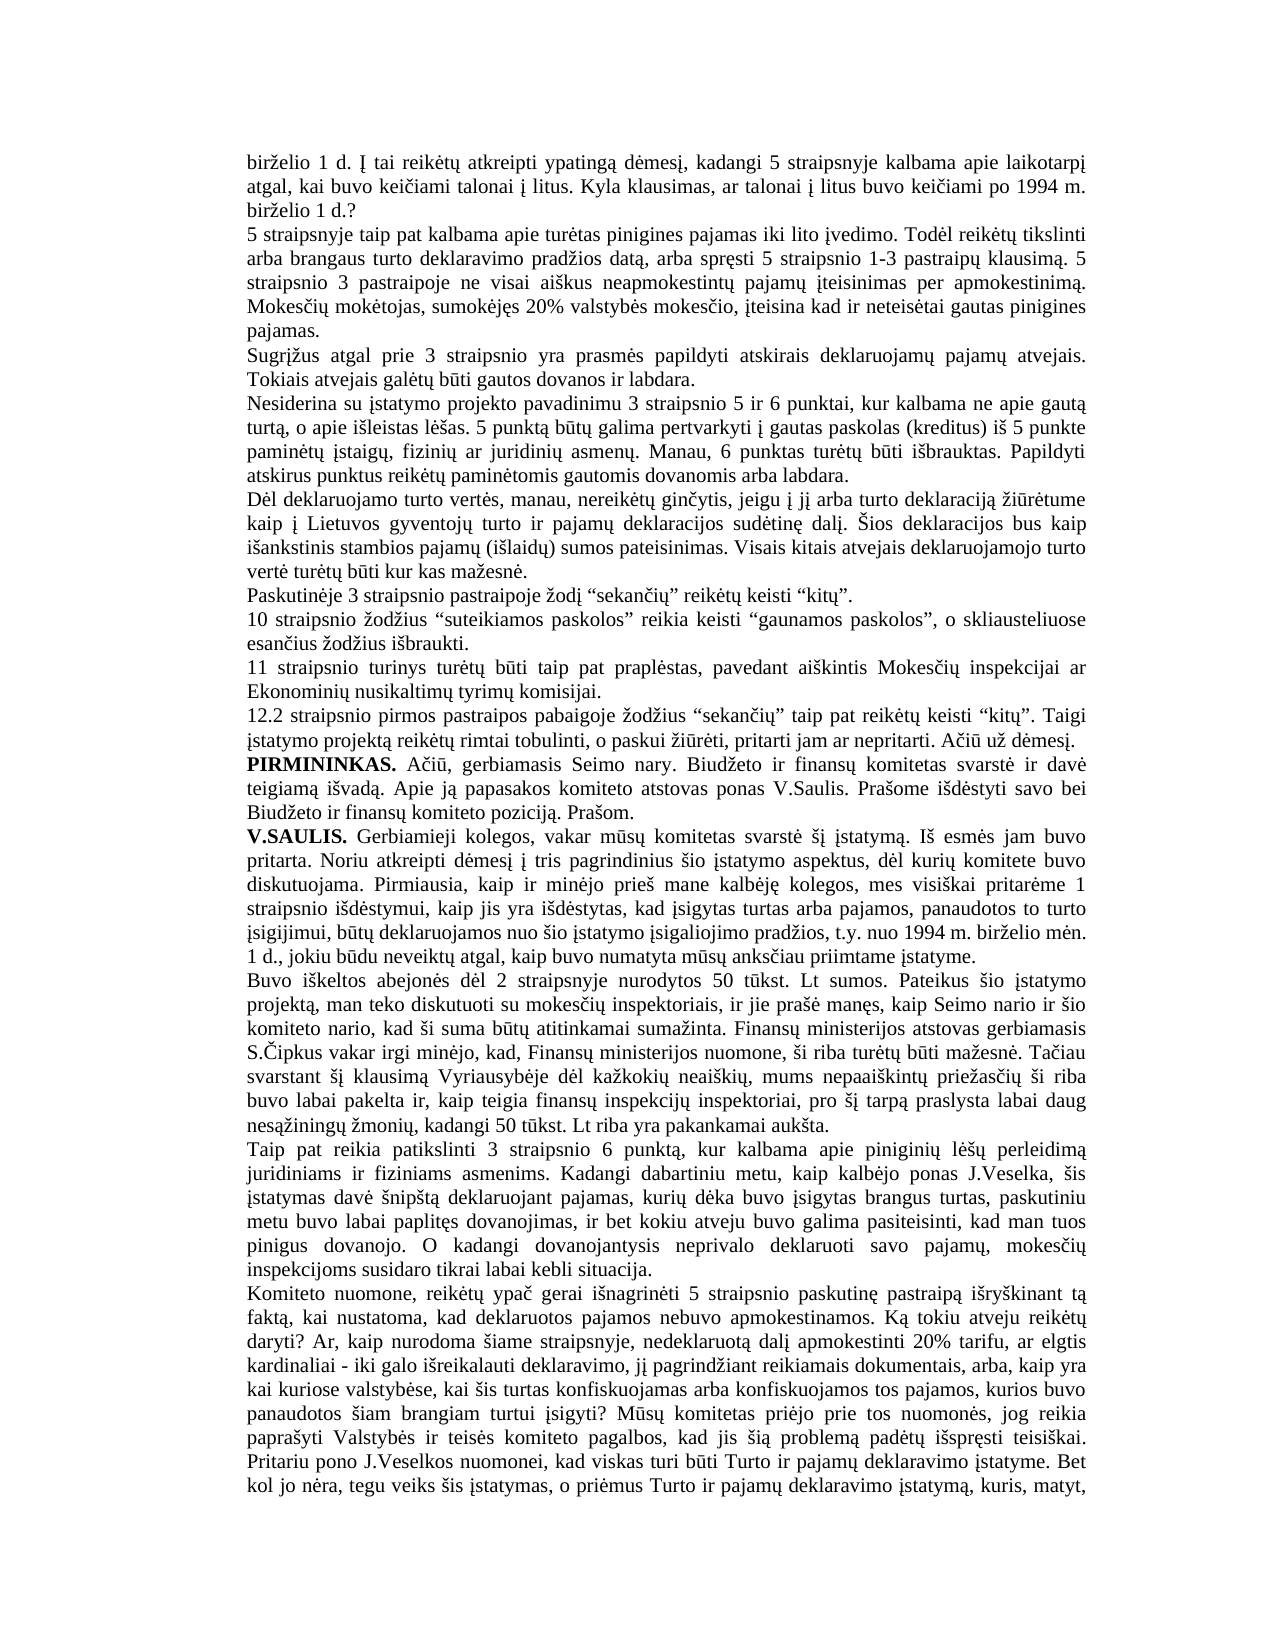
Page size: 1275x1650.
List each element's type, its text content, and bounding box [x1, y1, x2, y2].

text birželio 1 d. Į tai reikėtų atkreipti ypatingą dėmesį, kadangi 5 straipsnyje kalbama apie laikotarpį atgal, kai buvo keičiami talonai į litus. Kyla klausimas, ar talonai į litus buvo keičiami po 1994 m. birželio 1 d.? [247, 150, 1087, 222]
text PIRMININKAS. Ačiū, gerbiamasis Seimo nary. Biudžeto ir finansų komitetas svarstė ir davė teigiamą išvadą. Apie ją papasakos komiteto atstovas ponas V.Saulis. Prašome išdėstyti savo bei Biudžeto ir finansų komiteto poziciją. Prašom. [247, 752, 1087, 824]
text Buvo iškeltos abejonės dėl 2 straipsnyje nurodytos 50 tūkst. Lt sumos. Pateikus šio įstatymo projektą, man teko diskutuoti su mokesčių inspektoriais, ir jie prašė manęs, kaip Seimo nario ir šio komiteto nario, kad ši suma būtų atitinkamai sumažinta. Finansų ministerijos atstovas gerbiamasis S.Čipkus vakar irgi minėjo, kad, Finansų ministerijos nuomone, ši riba turėtų būti mažesnė. Tačiau svarstant šį klausimą Vyriausybėje dėl kažkokių neaiškių, mums nepaaiškintų priežasčių ši riba buvo labai pakelta ir, kaip teigia finansų inspekcijų inspektoriai, pro šį tarpą praslysta labai daug nesąžiningų žmonių, kadangi 50 tūkst. Lt riba yra pakankamai aukšta. [247, 968, 1087, 1137]
text V.SAULIS. Gerbiamieji kolegos, vakar mūsų komitetas svarstė šį įstatymą. Iš esmės jam buvo pritarta. Noriu atkreipti dėmesį į tris pagrindinius šio įstatymo aspektus, dėl kurių komitete buvo diskutuojama. Pirmiausia, kaip ir minėjo prieš mane kalbėję kolegos, mes visiškai pritarėme 1 straipsnio išdėstymui, kaip jis yra išdėstytas, kad įsigytas turtas arba pajamos, panaudotos to turto įsigijimui, būtų deklaruojamos nuo šio įstatymo įsigaliojimo pradžios, t.y. nuo 1994 m. birželio mėn. 1 d., jokiu būdu neveiktų atgal, kaip buvo numatyta mūsų anksčiau priimtame įstatyme. [247, 824, 1087, 968]
text Taip pat reikia patikslinti 3 straipsnio 6 punktą, kur kalbama apie piniginių lėšų perleidimą juridiniams ir fiziniams asmenims. Kadangi dabartiniu metu, kaip kalbėjo ponas J.Veselka, šis įstatymas davė šnipštą deklaruojant pajamas, kurių dėka buvo įsigytas brangus turtas, paskutiniu metu buvo labai paplitęs dovanojimas, ir bet kokiu atveju buvo galima pasiteisinti, kad man tuos pinigus dovanojo. O kadangi dovanojantysis neprivalo deklaruoti savo pajamų, mokesčių inspekcijoms susidaro tikrai labai kebli situacija. [247, 1137, 1087, 1281]
text Nesiderina su įstatymo projekto pavadinimu 3 straipsnio 5 ir 6 punktai, kur kalbama ne apie gautą turtą, o apie išleistas lėšas. 5 punktą būtų galima pertvarkyti į gautas paskolas (kreditus) iš 5 punkte paminėtų įstaigų, fizinių ar juridinių asmenų. Manau, 6 punktas turėtų būti išbrauktas. Papildyti atskirus punktus reikėtų paminėtomis gautomis dovanomis arba labdara. [247, 391, 1087, 487]
text 5 straipsnyje taip pat kalbama apie turėtas pinigines pajamas iki lito įvedimo. Todėl reikėtų tikslinti arba brangaus turto deklaravimo pradžios datą, arba spręsti 5 straipsnio 1-3 pastraipų klausimą. 5 straipsnio 3 pastraipoje ne visai aiškus neapmokestintų pajamų įteisinimas per apmokestinimą. Mokesčių mokėtojas, sumokėjęs 20% valstybės mokesčio, įteisina kad ir neteisėtai gautas pinigines pajamas. [247, 222, 1087, 342]
text Komiteto nuomone, reikėtų ypač gerai išnagrinėti 5 straipsnio paskutinę pastraipą išryškinant tą faktą, kai nustatoma, kad deklaruotos pajamos nebuvo apmokestinamos. Ką tokiu atveju reikėtų daryti? Ar, kaip nurodoma šiame straipsnyje, nedeklaruotą dalį apmokestinti 20% tarifu, ar elgtis kardinaliai - iki galo išreikalauti deklaravimo, jį pagrindžiant reikiamais dokumentais, arba, kaip yra kai kuriose valstybėse, kai šis turtas konfiskuojamas arba konfiskuojamos tos pajamos, kurios buvo panaudotos šiam brangiam turtui įsigyti? Mūsų komitetas priėjo prie tos nuomonės, jog reikia paprašyti Valstybės ir teisės komiteto pagalbos, kad jis šią problemą padėtų išspręsti teisiškai. Pritariu pono J.Veselkos nuomonei, kad viskas turi būti Turto ir pajamų deklaravimo įstatyme. Bet kol jo nėra, tegu veiks šis įstatymas, o priėmus Turto ir pajamų deklaravimo įstatymą, kuris, matyt, [247, 1281, 1087, 1497]
text 12.2 straipsnio pirmos pastraipos pabaigoje žodžius “sekančių” taip pat reikėtų keisti “kitų”. Taigi įstatymo projektą reikėtų rimtai tobulinti, o paskui žiūrėti, pritarti jam ar nepritarti. Ačiū už dėmesį. [247, 703, 1087, 752]
text Sugrįžus atgal prie 3 straipsnio yra prasmės papildyti atskirais deklaruojamų pajamų atvejais. Tokiais atvejais galėtų būti gautos dovanos ir labdara. [247, 342, 1087, 391]
text 10 straipsnio žodžius “suteikiamos paskolos” reikia keisti “gaunamos paskolos”, o skliausteliuose esančius žodžius išbraukti. [247, 607, 1087, 655]
text Dėl deklaruojamo turto vertės, manau, nereikėtų ginčytis, jeigu į jį arba turto deklaraciją žiūrėtume kaip į Lietuvos gyventojų turto ir pajamų deklaracijos sudėtinę dalį. Šios deklaracijos bus kaip išankstinis stambios pajamų (išlaidų) sumos pateisinimas. Visais kitais atvejais deklaruojamojo turto vertė turėtų būti kur kas mažesnė. [247, 487, 1087, 583]
text 11 straipsnio turinys turėtų būti taip pat praplėstas, pavedant aiškintis Mokesčių inspekcijai ar Ekonominių nusikaltimų tyrimų komisijai. [247, 655, 1087, 703]
text Paskutinėje 3 straipsnio pastraipoje žodį “sekančių” reikėtų keisti “kitų”. [247, 583, 1087, 607]
